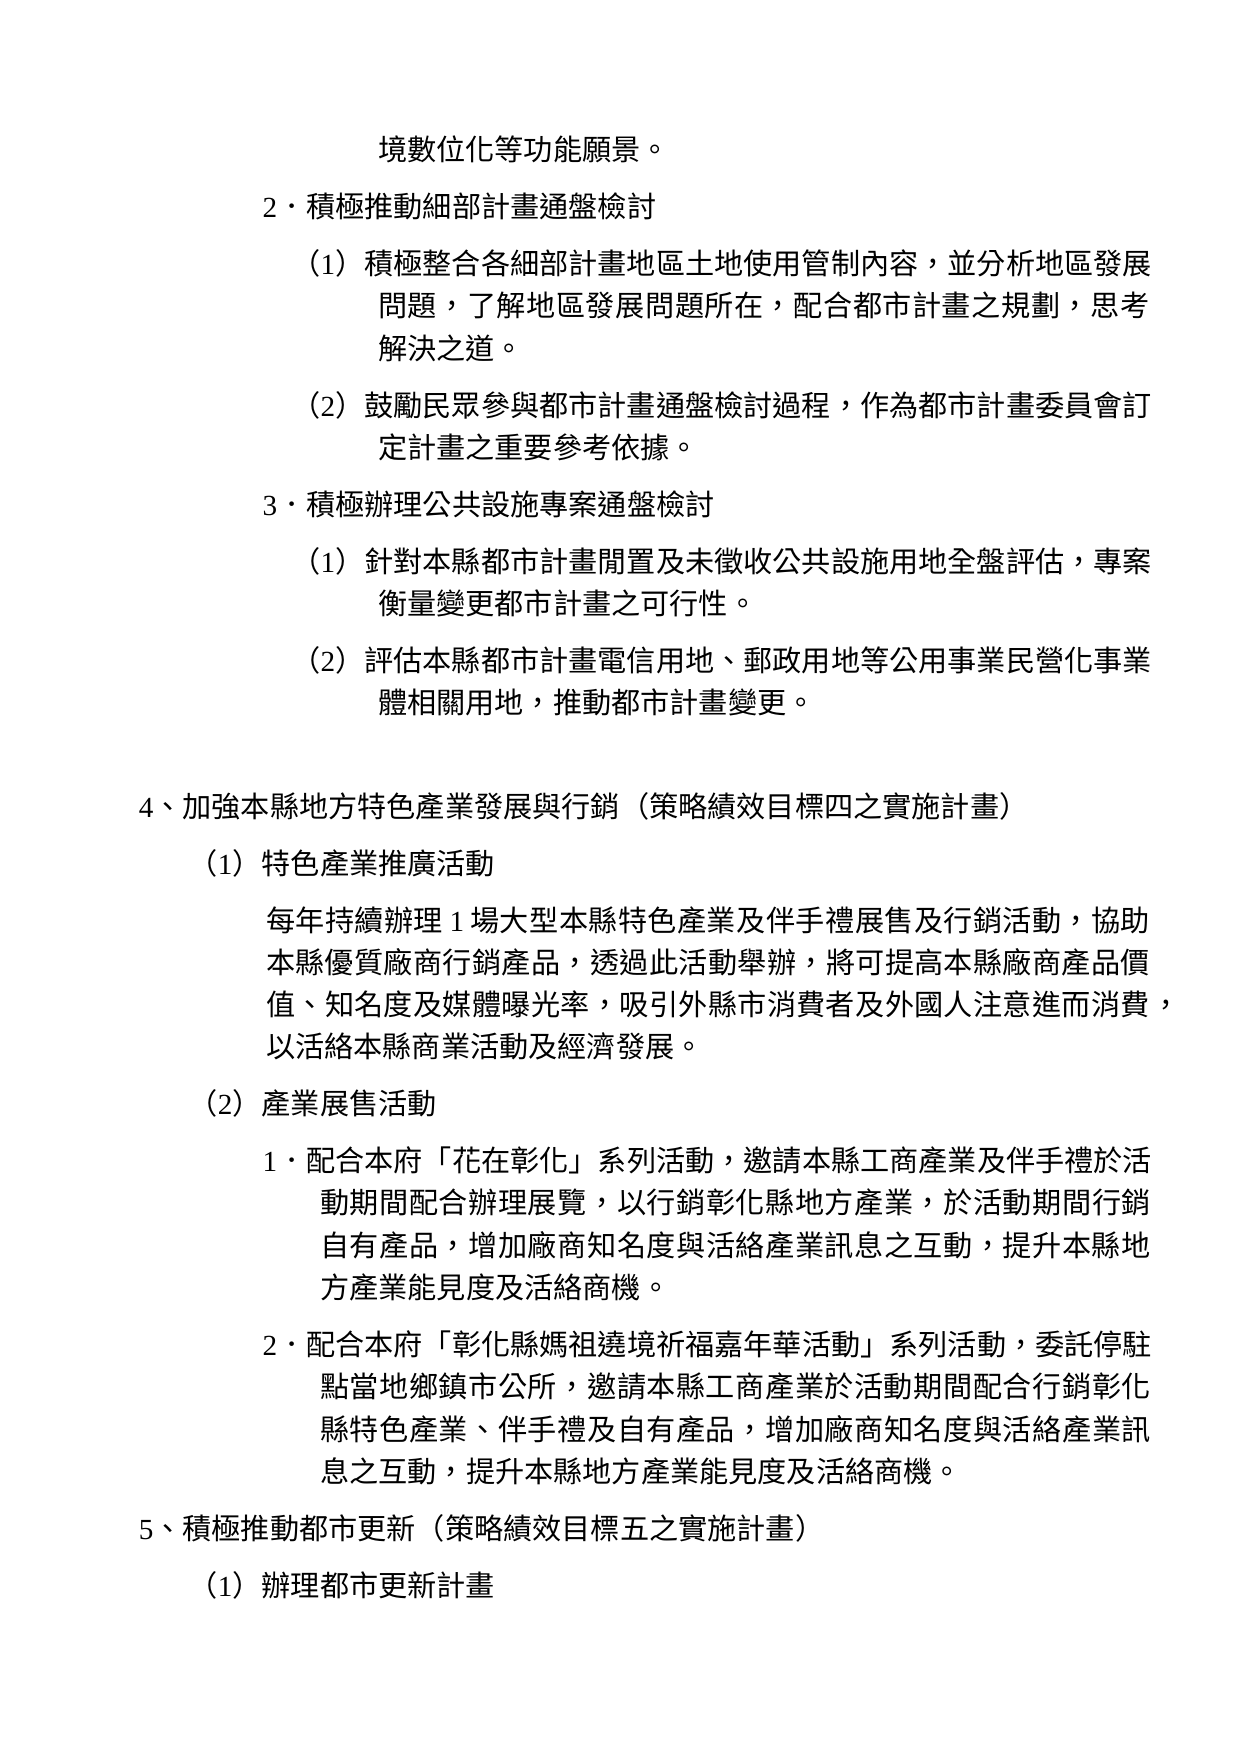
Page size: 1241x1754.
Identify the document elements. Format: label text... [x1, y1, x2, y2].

list 特色產業推廣活動 [188, 840, 1152, 883]
text 每年持續辦理1場大型本縣特色產業及伴手禮展售及行銷活動，協助本縣優質廠商行銷產品，透過此活動舉辦，將可提高本縣廠商產品價值、知名度及媒體曝光率，吸引外縣市消費者及外國人注意進而消費，以活絡本縣商業活動及經濟發展。 [266, 897, 1152, 1066]
list 配合本府「彰化縣媽祖遶境祈福嘉年華活動」系列活動，委託停駐點當地鄉鎮市公所，邀請本縣工商產業於活動期間配合行銷彰化縣特色產業、伴手禮及自有產品，增加廠商知名度與活絡產業訊息之互動，提升本縣地方產業能見度及活絡商機。 [262, 1322, 1152, 1491]
list 積極整合各細部計畫地區土地使用管制內容，並分析地區發展問題，了解地區發展問題所在，配合都市計畫之規劃，思考解決之道。 [291, 241, 1152, 368]
list 針對本縣都市計畫閒置及未徵收公共設施用地全盤評估，專案衡量變更都市計畫之可行性。 [291, 538, 1152, 623]
list 積極推動都市更新（策略績效目標五之實施計畫） [138, 1505, 1152, 1548]
list 積極推動細部計畫通盤檢討 [262, 184, 1152, 226]
list 鼓勵民眾參與都市計畫通盤檢討過程，作為都市計畫委員會訂定計畫之重要參考依據。 [291, 382, 1152, 467]
list 配合本府「花在彰化」系列活動，邀請本縣工商產業及伴手禮於活動期間配合辦理展覽，以行銷彰化縣地方產業，於活動期間行銷自有產品，增加廠商知名度與活絡產業訊息之互動，提升本縣地方產業能見度及活絡商機。 [262, 1138, 1152, 1307]
list 評估本縣都市計畫電信用地、郵政用地等公用事業民營化事業體相關用地，推動都市計畫變更。 [291, 637, 1152, 722]
list 加強本縣地方特色產業發展與行銷（策略績效目標四之實施計畫） [138, 783, 1152, 826]
list 積極辦理公共設施專案通盤檢討 [262, 481, 1152, 524]
list 產業展售活動 [188, 1081, 1152, 1123]
list 本縣通盤檢討將規劃本縣之城鄉發展願景：如區塊發展都會化、基礎建設國際化、工商佈局全球化、觀光產業精緻化、生活環境數位化等功能願景。 [291, 127, 1152, 169]
list 辦理都市更新計畫 [188, 1562, 1152, 1604]
